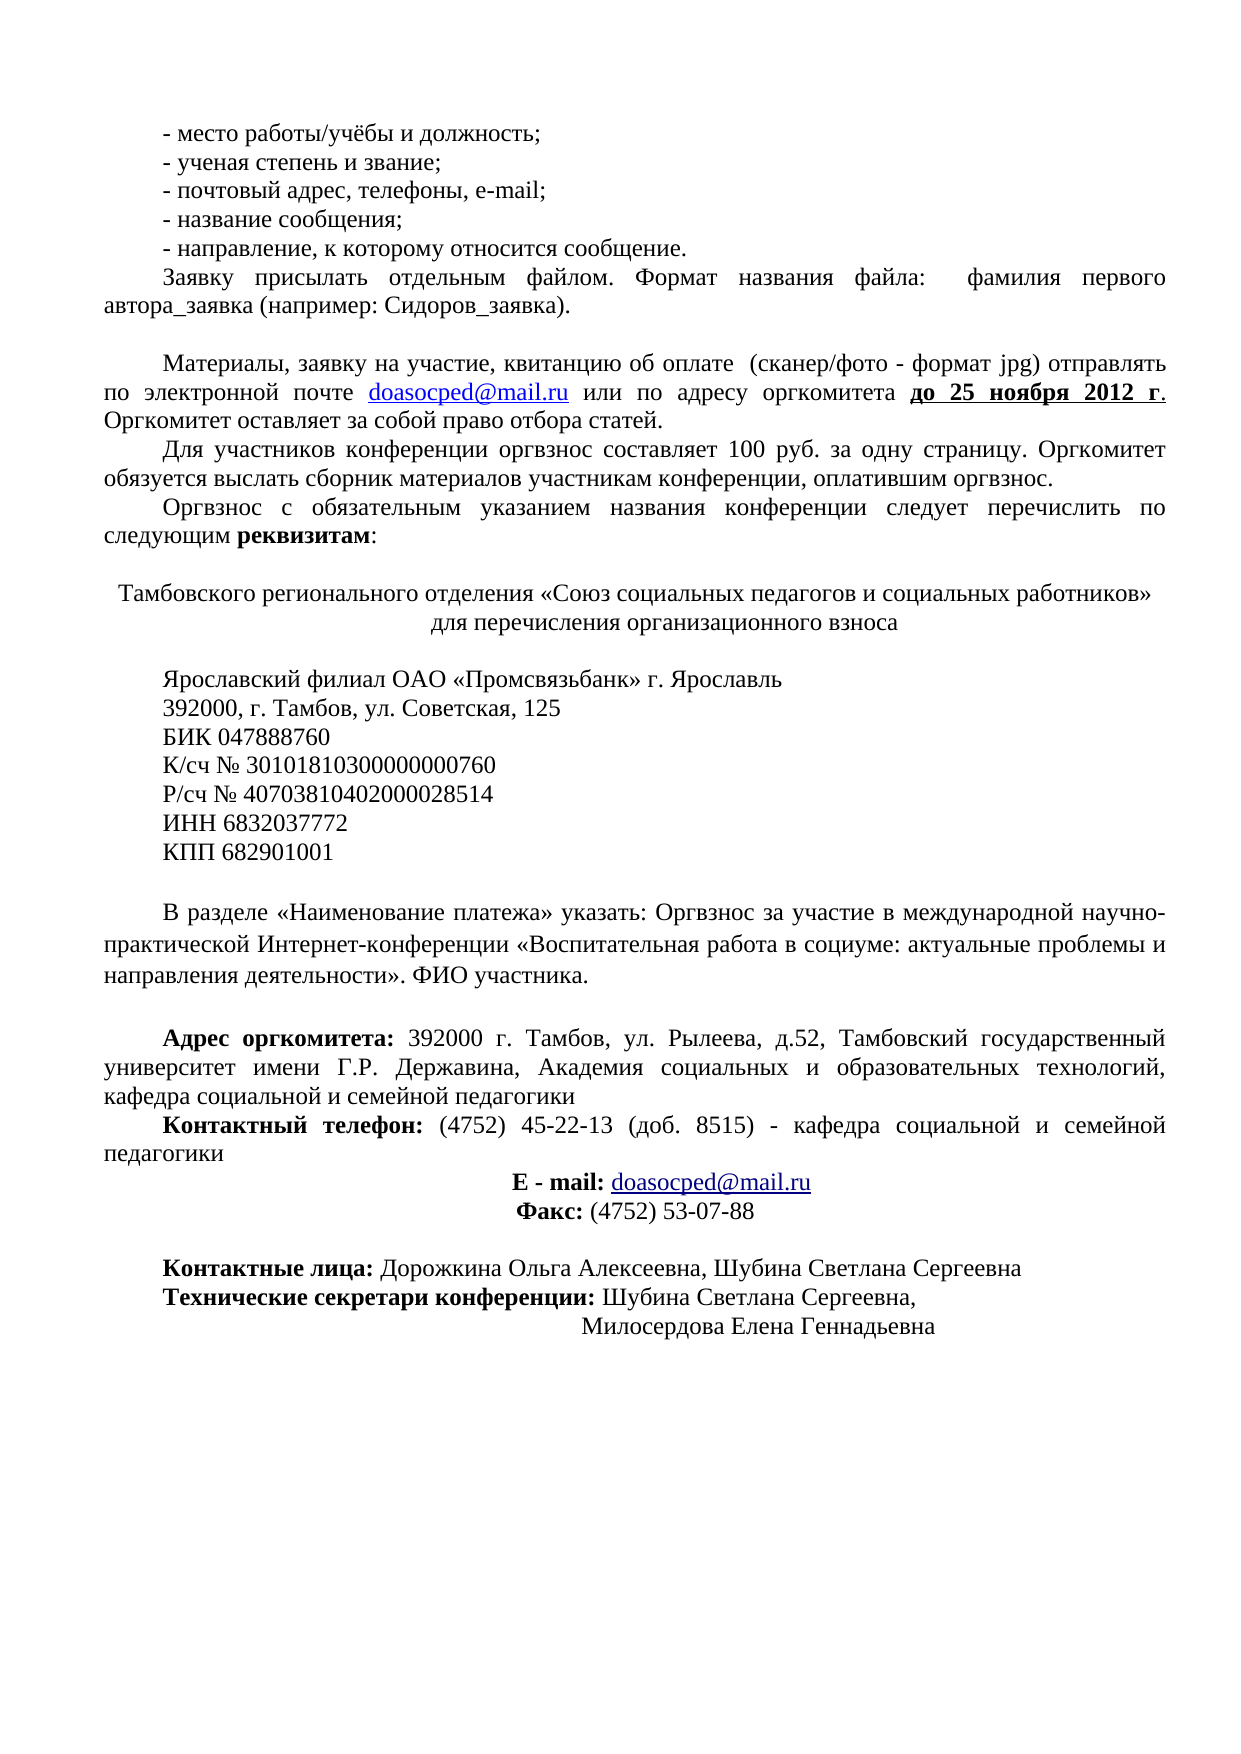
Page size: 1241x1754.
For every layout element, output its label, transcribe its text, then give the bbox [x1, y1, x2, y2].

text БИК 047888760 [103, 722, 1167, 751]
text ИНН 6832037772 [103, 808, 1167, 837]
text Технические секретари конференции: Шубина Светлана Сергеевна, [103, 1282, 1167, 1311]
text К/сч № 30101810300000000760 [103, 751, 1167, 779]
text Адрес оргкомитета: 392000 г. Тамбов, ул. Рылеева, д.52, Тамбовский государственный университет имени Г.Р. Державина, Академия социальных и образовательных технологий, кафедра социальной и семейной педагогики [103, 1023, 1167, 1110]
text 392000, г. Тамбов, ул. Советская, 125 [103, 693, 1167, 722]
text - ученая степень и звание; [103, 147, 1167, 176]
text Ярославский филиал ОАО «Промсвязьбанк» г. Ярославль [103, 664, 1167, 693]
text для перечисления организационного взноса [103, 607, 1167, 636]
text Оргвзнос с обязательным указанием названия конференции следует перечислить по следующим реквизитам: [103, 492, 1167, 549]
text Контактный телефон: (4752) 45-22-13 (доб. 8515) - кафедра социальной и семейной педагогики [103, 1110, 1167, 1167]
text В разделе «Наименование платежа» указать: Оргвзнос за участие в международной научно-практической Интернет-конференции «Воспитательная работа в социуме: актуальные проблемы и направления деятельности». ФИО участника. [103, 897, 1167, 989]
text Материалы, заявку на участие, квитанцию об оплате (сканер/фото - формат jpg) отправлять по электронной почте doasocped@mail.ru или по адресу оргкомитета до 25 ноября 2012 г. Оргкомитет оставляет за собой право отбора статей. [103, 348, 1167, 434]
text - название сообщения; [103, 204, 1167, 233]
text КПП 682901001 [103, 837, 1167, 866]
text - место работы/учёбы и должность; [103, 118, 1167, 147]
text E - mail: doasocped@mail.ru Факс: (4752) 53-07-88 [103, 1167, 1167, 1225]
text Милосердова Елена Геннадьевна [103, 1311, 1167, 1340]
text Для участников конференции оргвзнос составляет 100 руб. за одну страницу. Оргкомитет обязуется выслать сборник материалов участникам конференции, оплатившим оргвзнос. [103, 434, 1167, 492]
text Тамбовского регионального отделения «Союз социальных педагогов и социальных работников» [103, 578, 1167, 607]
text - направление, к которому относится сообщение. [103, 233, 1167, 262]
text Р/сч № 40703810402000028514 [103, 779, 1167, 808]
text Заявку присылать отдельным файлом. Формат названия файла: фамилия первого автора_заявка (например: Сидоров_заявка). [103, 262, 1167, 319]
text Контактные лица: Дорожкина Ольга Алексеевна, Шубина Светлана Сергеевна [103, 1253, 1167, 1282]
text - почтовый адрес, телефоны, e-mail; [103, 176, 1167, 204]
